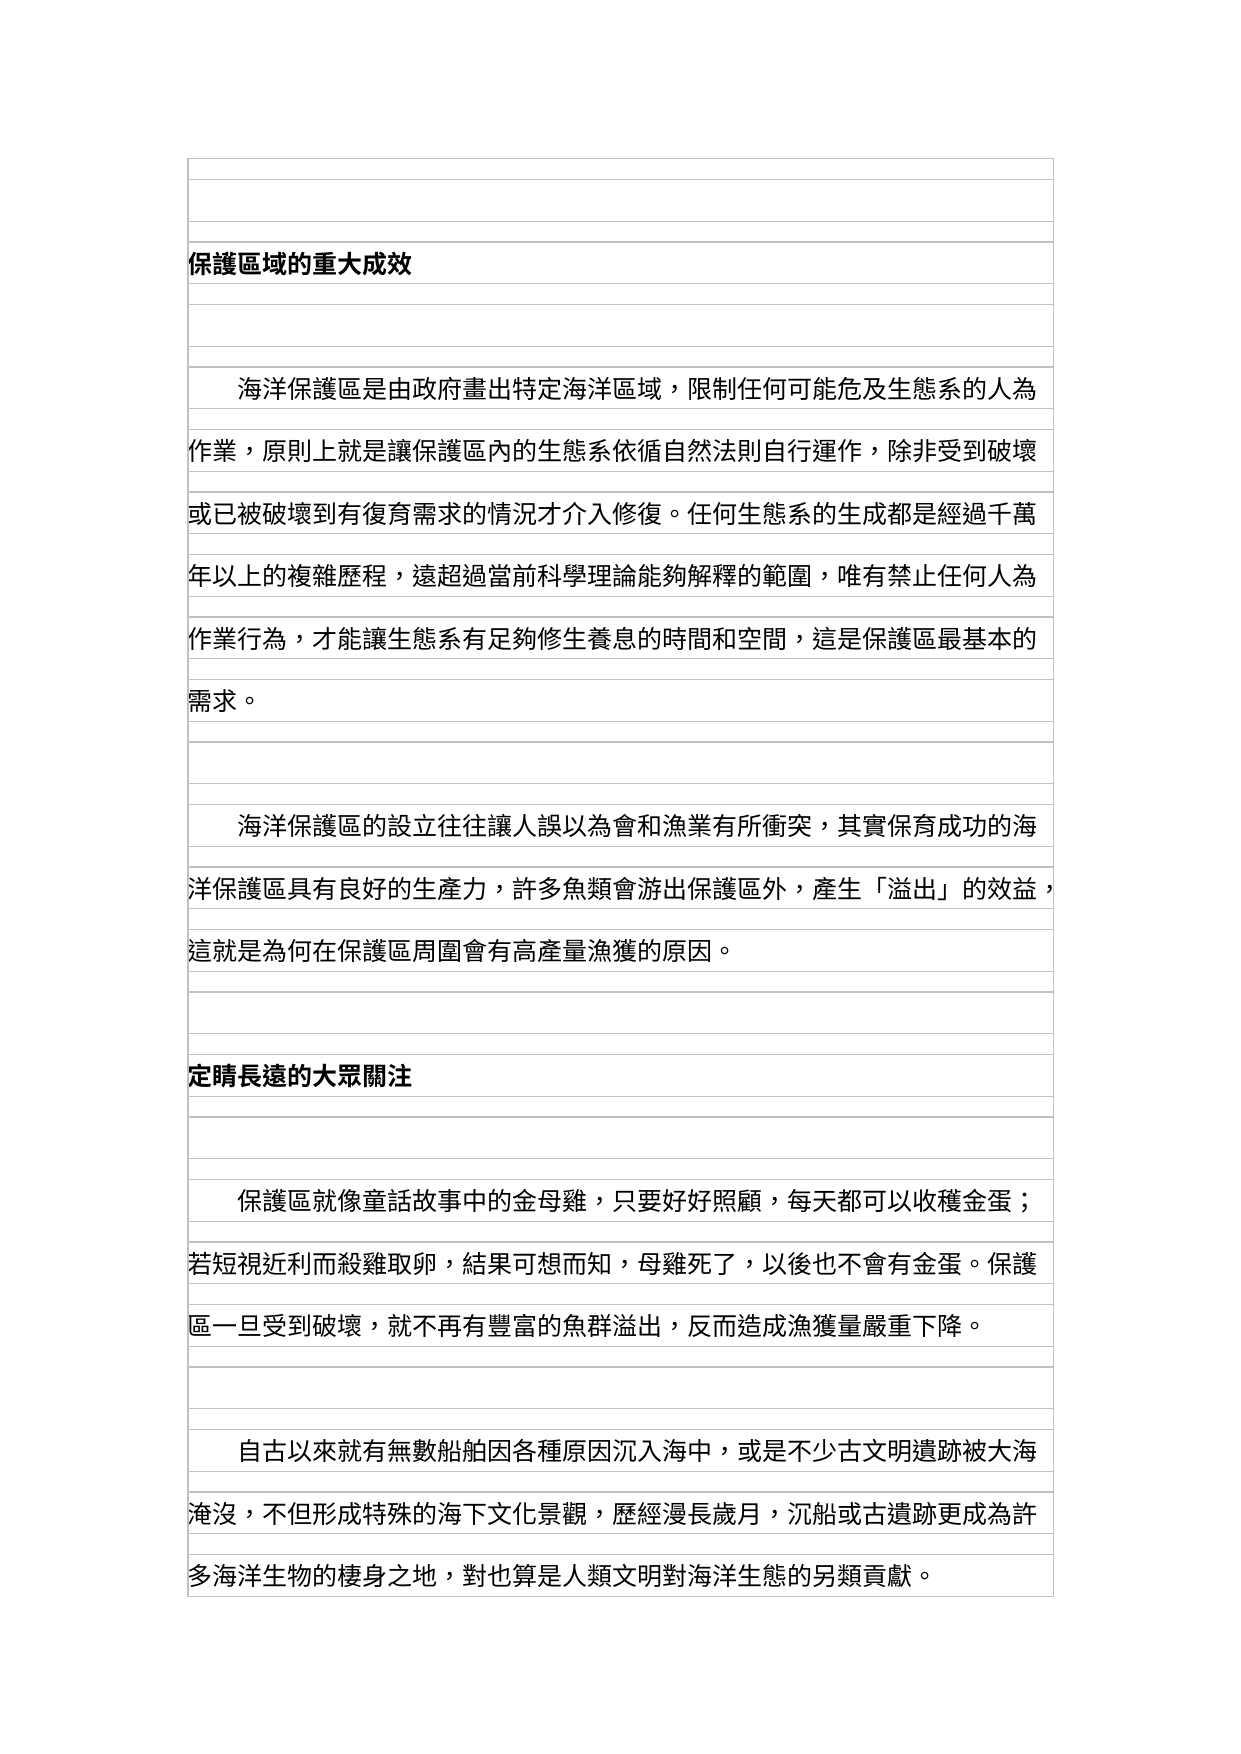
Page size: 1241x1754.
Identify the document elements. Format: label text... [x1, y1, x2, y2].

text [189, 409, 1053, 429]
text 若短視近利而殺雞取卵，結果可想而知，母雞死了，以後也不會有金蛋。保護 [189, 1243, 1053, 1283]
text [189, 597, 1053, 616]
text 海洋保護區的設立往往讓人誤以為會和漁業有所衝突，其實保育成功的海洋保護區具有良好的生產力，許多魚類會游出保護區外，產生「溢出」的效益，這就是為何在保護區周圍會有高產量漁獲的原因。 [189, 909, 1053, 929]
text 年以上的複雜歷程，遠超過當前科學理論能夠解釋的範圍，唯有禁止任何人為 [189, 555, 1053, 596]
text [189, 1534, 1053, 1554]
text 需求。 [189, 680, 1053, 721]
text [189, 1284, 1053, 1304]
text 海洋保護區的設立往往讓人誤以為會和漁業有所衝突，其實保育成功的海洋保護區具有良好的生產力，許多魚類會游出保護區外，產生「溢出」的效益，這就是為何在保護區周圍會有高產量漁獲的原因。 [189, 847, 1053, 866]
text 保護區域的重大成效 [189, 243, 1053, 283]
text [189, 1159, 1053, 1179]
text 淹沒，不但形成特殊的海下文化景觀，歷經漫長歲月，沉船或古遺跡更成為許 [189, 1493, 1053, 1533]
text [189, 534, 1053, 554]
text [189, 472, 1053, 491]
text 保護區就像童話故事中的金母雞，只要好好照顧，每天都可以收穫金蛋； [189, 1180, 1053, 1221]
text [189, 1034, 1053, 1054]
text 海洋保護區的設立往往讓人誤以為會和漁業有所衝突，其實保育成功的海洋保護區具有良好的生產力，許多魚類會游出保護區外，產生「溢出」的效益，這就是為何在保護區周圍會有高產量漁獲的原因。 [189, 784, 1053, 804]
text 作業行為，才能讓生態系有足夠修生養息的時間和空間，這是保護區最基本的 [189, 618, 1053, 658]
text 或已被破壞到有復育需求的情況才介入修復。任何生態系的生成都是經過千萬 [189, 493, 1053, 533]
text 自古以來就有無數船舶因各種原因沉入海中，或是不少古文明遺跡被大海 [189, 1430, 1053, 1471]
text 海洋保護區是由政府畫出特定海洋區域，限制任何可能危及生態系的人為 [189, 368, 1053, 408]
text 區一旦受到破壞，就不再有豐富的魚群溢出，反而造成漁獲量嚴重下降。 [189, 1305, 1053, 1346]
text [189, 1222, 1053, 1241]
text 定睛長遠的大眾關注 [189, 1055, 1053, 1096]
text 海洋保護區的設立往往讓人誤以為會和漁業有所衝突，其實保育成功的海洋保護區具有良好的生產力，許多魚類會游出保護區外，產生「溢出」的效益，這就是為何在保護區周圍會有高產量漁獲的原因。 [189, 930, 1053, 971]
text [189, 347, 1053, 366]
text 海洋保護區的設立往往讓人誤以為會和漁業有所衝突，其實保育成功的海洋保護區具有良好的生產力，許多魚類會游出保護區外，產生「溢出」的效益，這就是為何在保護區周圍會有高產量漁獲的原因。 [189, 805, 1053, 846]
text [189, 222, 1053, 241]
text 多海洋生物的棲身之地，對也算是人類文明對海洋生態的另類貢獻。 [189, 1555, 1053, 1596]
text [189, 659, 1053, 679]
text 海洋保護區的設立往往讓人誤以為會和漁業有所衝突，其實保育成功的海洋保護區具有良好的生產力，許多魚類會游出保護區外，產生「溢出」的效益，這就是為何在保護區周圍會有高產量漁獲的原因。 [189, 868, 1053, 908]
text [189, 1409, 1053, 1429]
text 作業，原則上就是讓保護區內的生態系依循自然法則自行運作，除非受到破壞 [189, 430, 1053, 471]
text [189, 1472, 1053, 1491]
